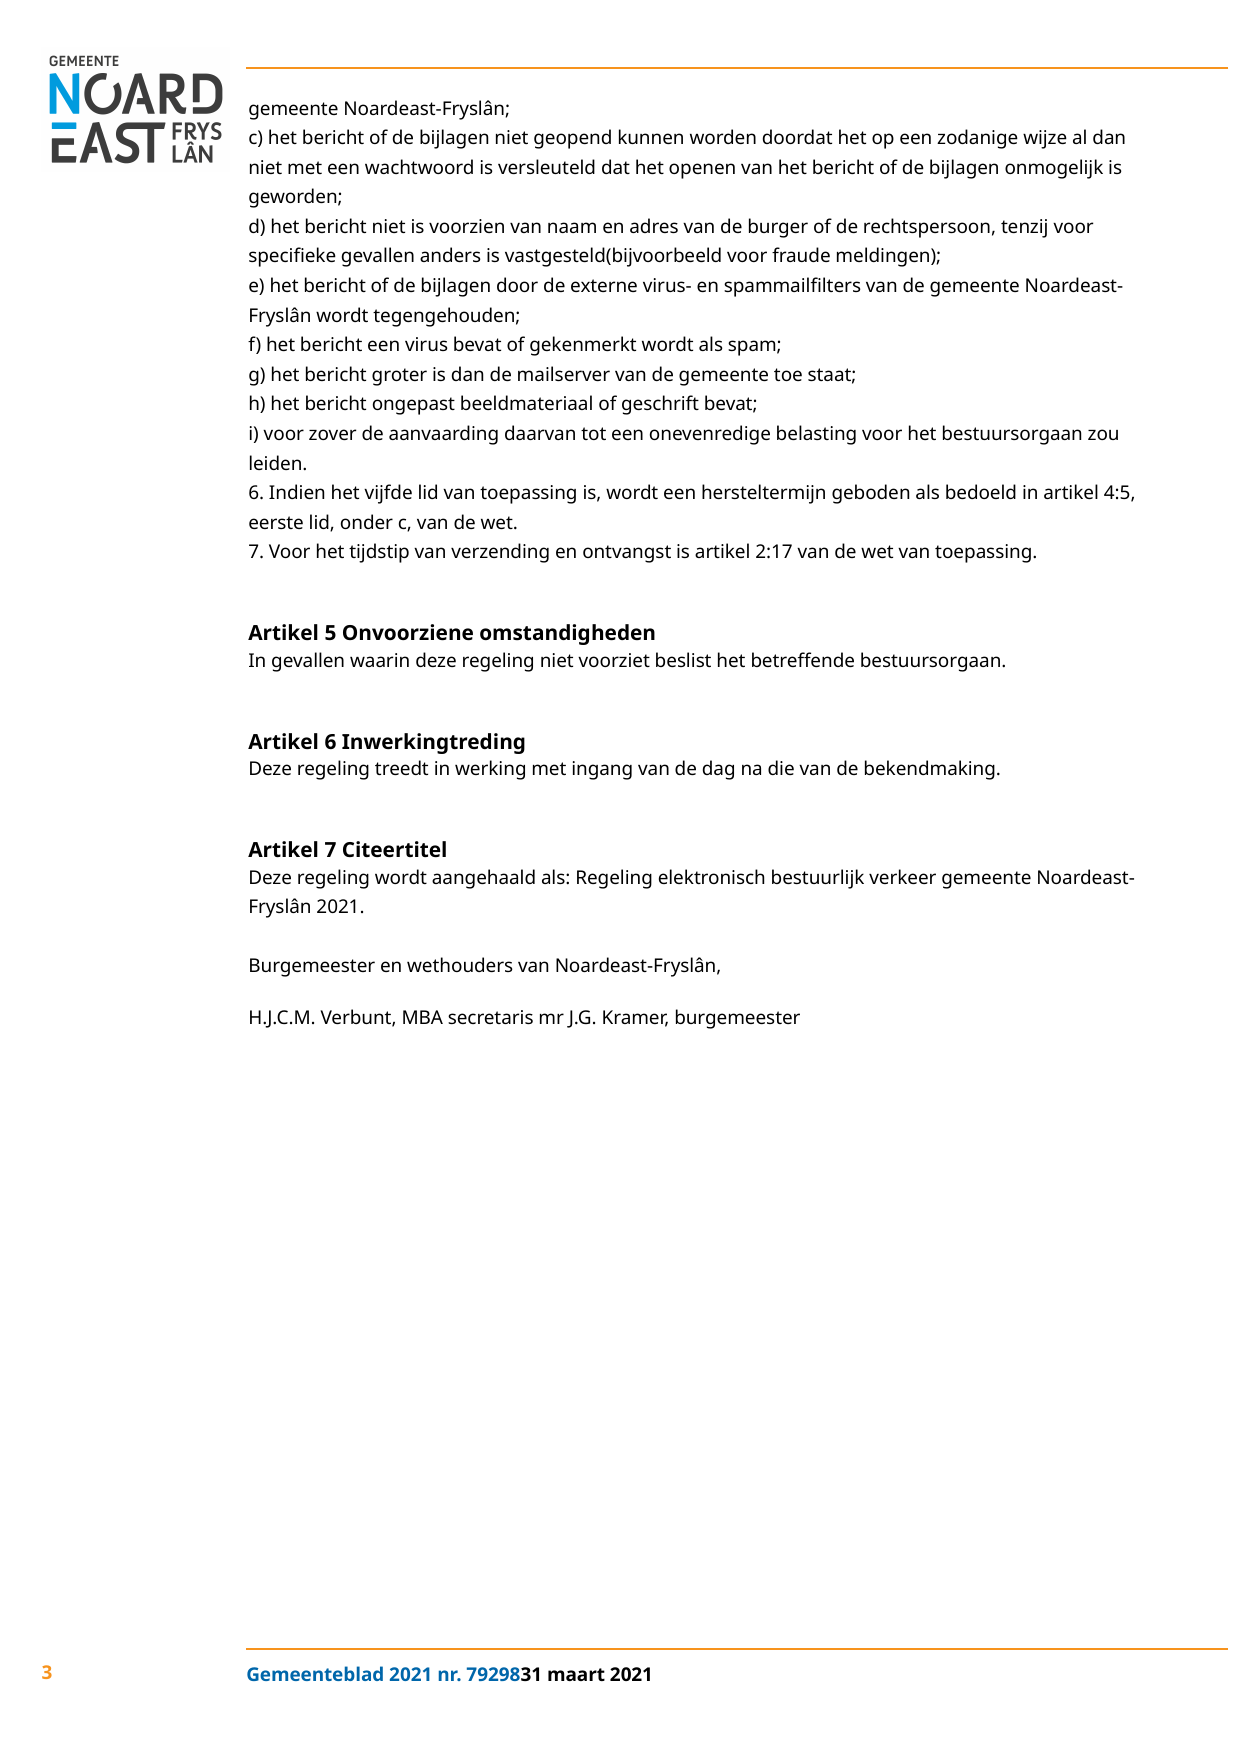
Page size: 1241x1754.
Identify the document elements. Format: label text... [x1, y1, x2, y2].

text g) het bericht groter is dan de mailserver van de gemeente toe staat; [248, 361, 1152, 387]
text H.J.C.M. Verbunt, MBA secretaris mr J.G. Kramer, burgemeester [248, 1004, 1152, 1030]
text 6. Indien het vijfde lid van toepassing is, wordt een hersteltermijn geboden als bedoeld in artikel 4:5, eerste lid, onder c, van de wet. [248, 479, 1152, 535]
text Artikel 7 Citeertitel [248, 835, 1152, 864]
text Artikel 5 Onvoorziene omstandigheden [248, 618, 1152, 647]
text Burgemeester en wethouders van Noardeast-Fryslân, [248, 953, 1152, 978]
text Deze regeling treedt in werking met ingang van de dag na die van de bekendmaking. [248, 755, 1152, 781]
text f) het bericht een virus bevat of gekenmerkt wordt als spam; [248, 331, 1152, 357]
text In gevallen waarin deze regeling niet voorziet beslist het betreffende bestuursorgaan. [248, 647, 1152, 673]
text gemeente Noardeast-Fryslân; [248, 95, 1152, 121]
text e) het bericht of de bijlagen door de externe virus- en spammailfilters van de gemeente Noardeast-Fryslân wordt tegengehouden; [248, 272, 1152, 328]
picture [41, 47, 231, 172]
text c) het bericht of de bijlagen niet geopend kunnen worden doordat het op een zodanige wijze al dan niet met een wachtwoord is versleuteld dat het openen van het bericht of de bijlagen onmogelijk is geworden; [248, 124, 1152, 209]
text h) het bericht ongepast beeldmateriaal of geschrift bevat; [248, 391, 1152, 416]
text i) voor zover de aanvaarding daarvan tot een onevenredige belasting voor het bestuursorgaan zou leiden. [248, 420, 1152, 476]
text Artikel 6 Inwerkingtreding [248, 727, 1152, 755]
text Deze regeling wordt aangehaald als: Regeling elektronisch bestuurlijk verkeer gemeente Noardeast-Fryslân 2021. [248, 864, 1152, 919]
text 7. Voor het tijdstip van verzending en ontvangst is artikel 2:17 van de wet van toepassing. [248, 538, 1152, 564]
text d) het bericht niet is voorzien van naam en adres van de burger of de rechtspersoon, tenzij voor specifieke gevallen anders is vastgesteld(bijvoorbeeld voor fraude meldingen); [248, 213, 1152, 268]
